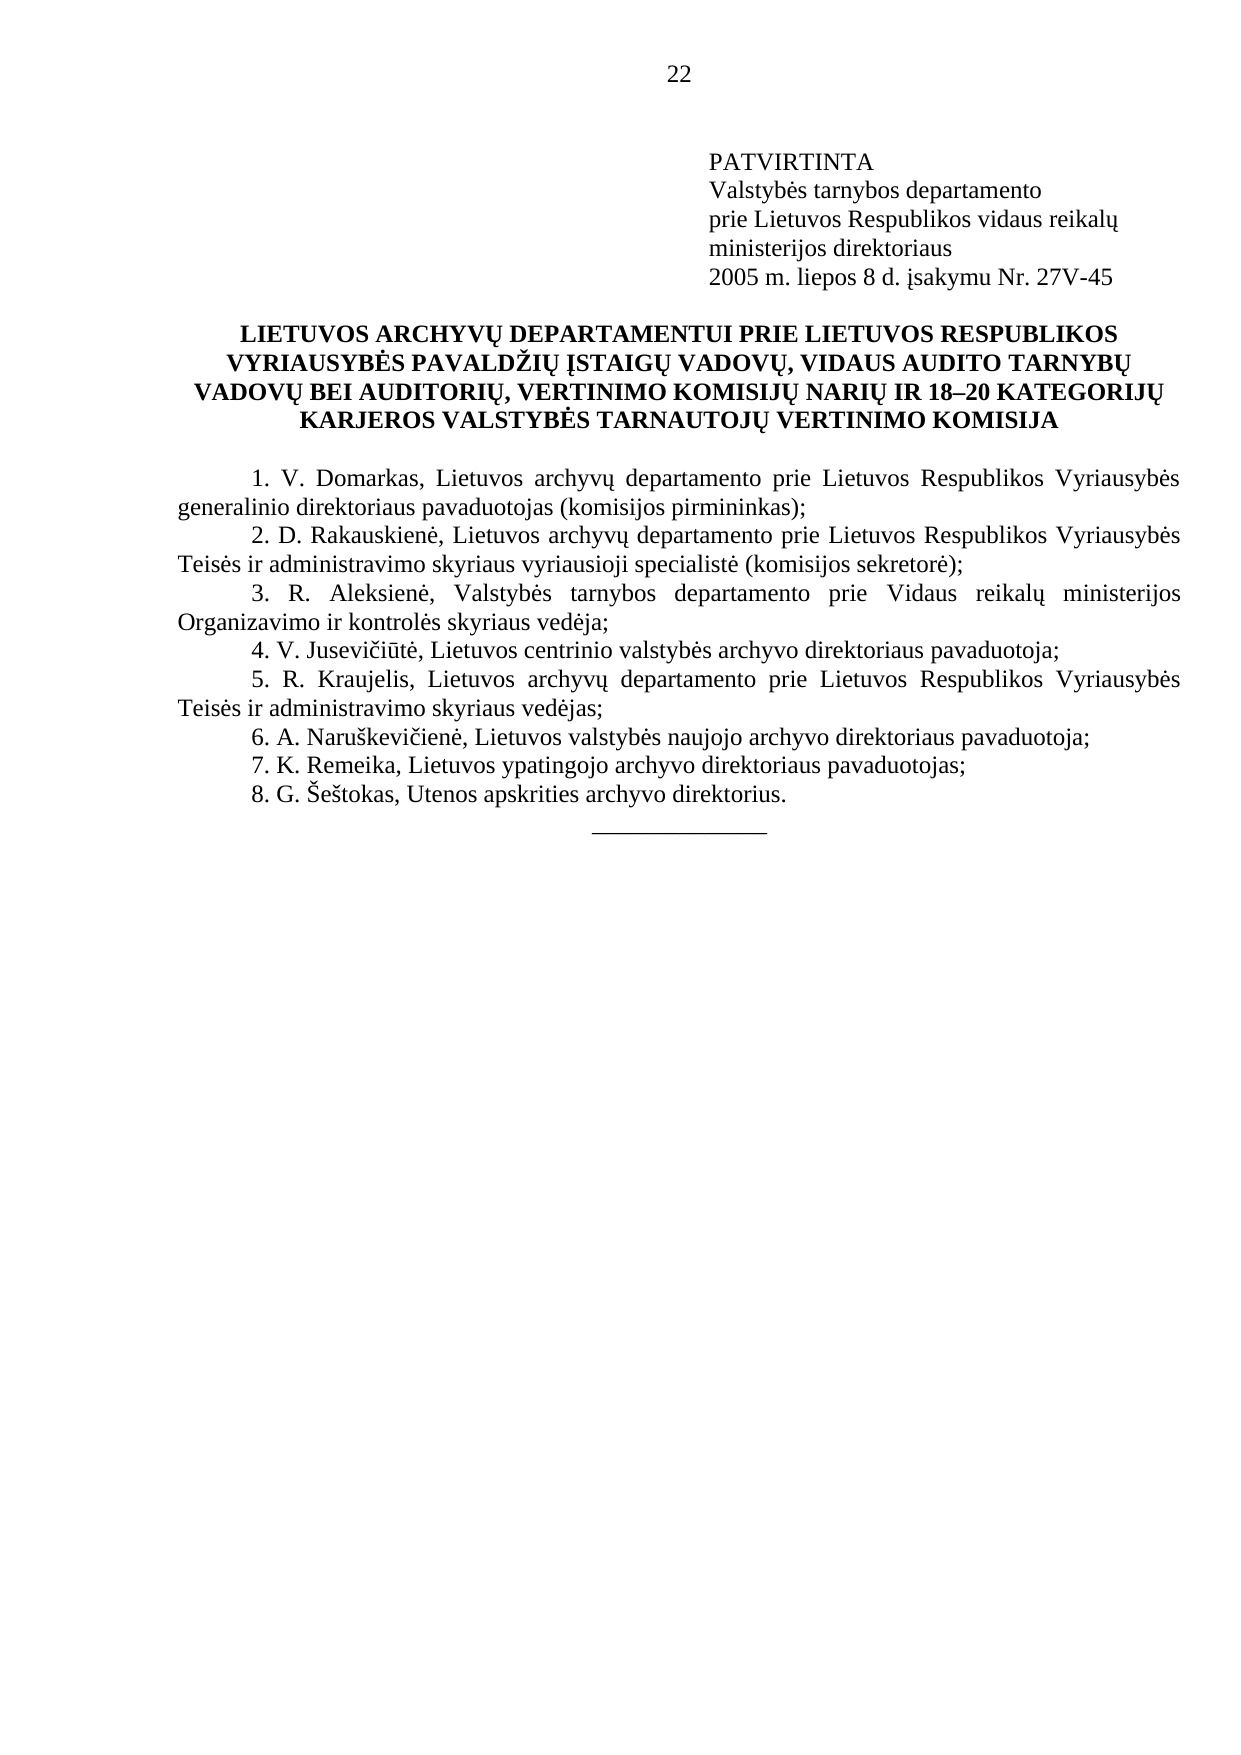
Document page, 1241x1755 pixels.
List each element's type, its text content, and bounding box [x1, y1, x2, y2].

text 4. V. Jusevičiūtė, Lietuvos centrinio valstybės archyvo direktoriaus pavaduotoja; [177, 636, 1181, 664]
text ministerijos direktoriaus [177, 233, 1181, 262]
text ______________ [177, 808, 1181, 837]
text 8. G. Šeštokas, Utenos apskrities archyvo direktorius. [177, 779, 1181, 808]
text 2005 m. liepos 8 d. įsakymu Nr. 27V-45 [177, 262, 1181, 291]
text 2. D. Rakauskienė, Lietuvos archyvų departamento prie Lietuvos Respublikos Vyriausybės Teisės ir administravimo skyriaus vyriausioji specialistė (komisijos sekretorė); [177, 521, 1181, 578]
text 1. V. Domarkas, Lietuvos archyvų departamento prie Lietuvos Respublikos Vyriausybės generalinio direktoriaus pavaduotojas (komisijos pirmininkas); [177, 463, 1181, 521]
text prie Lietuvos Respublikos vidaus reikalų [177, 204, 1181, 233]
text PATVIRTINTA [177, 147, 1181, 176]
text 7. K. Remeika, Lietuvos ypatingojo archyvo direktoriaus pavaduotojas; [177, 751, 1181, 779]
text LIETUVOS ARCHYVŲ DEPARTAMENTui PRIE LIETUVOS RESPUBLIKOS VYRIAUSYBĖS PAVALDŽIŲ ĮSTAIGŲ VADOVŲ, vidaus audito tarnybų vadovų BEI AUDITORIŲ, vertinimo komisijų narių ir 18–20 kategorijų karjeros valstybės tarnautojų vertinimo komisija [177, 319, 1181, 434]
text 6. A. Naruškevičienė, Lietuvos valstybės naujojo archyvo direktoriaus pavaduotoja; [177, 722, 1181, 751]
text 5. R. Kraujelis, Lietuvos archyvų departamento prie Lietuvos Respublikos Vyriausybės Teisės ir administravimo skyriaus vedėjas; [177, 664, 1181, 722]
text 3. R. Aleksienė, Valstybės tarnybos departamento prie vidaus reikalų ministerijos Organizavimo ir kontrolės skyriaus vedėja; [177, 578, 1181, 636]
text Valstybės tarnybos departamento [177, 176, 1181, 204]
